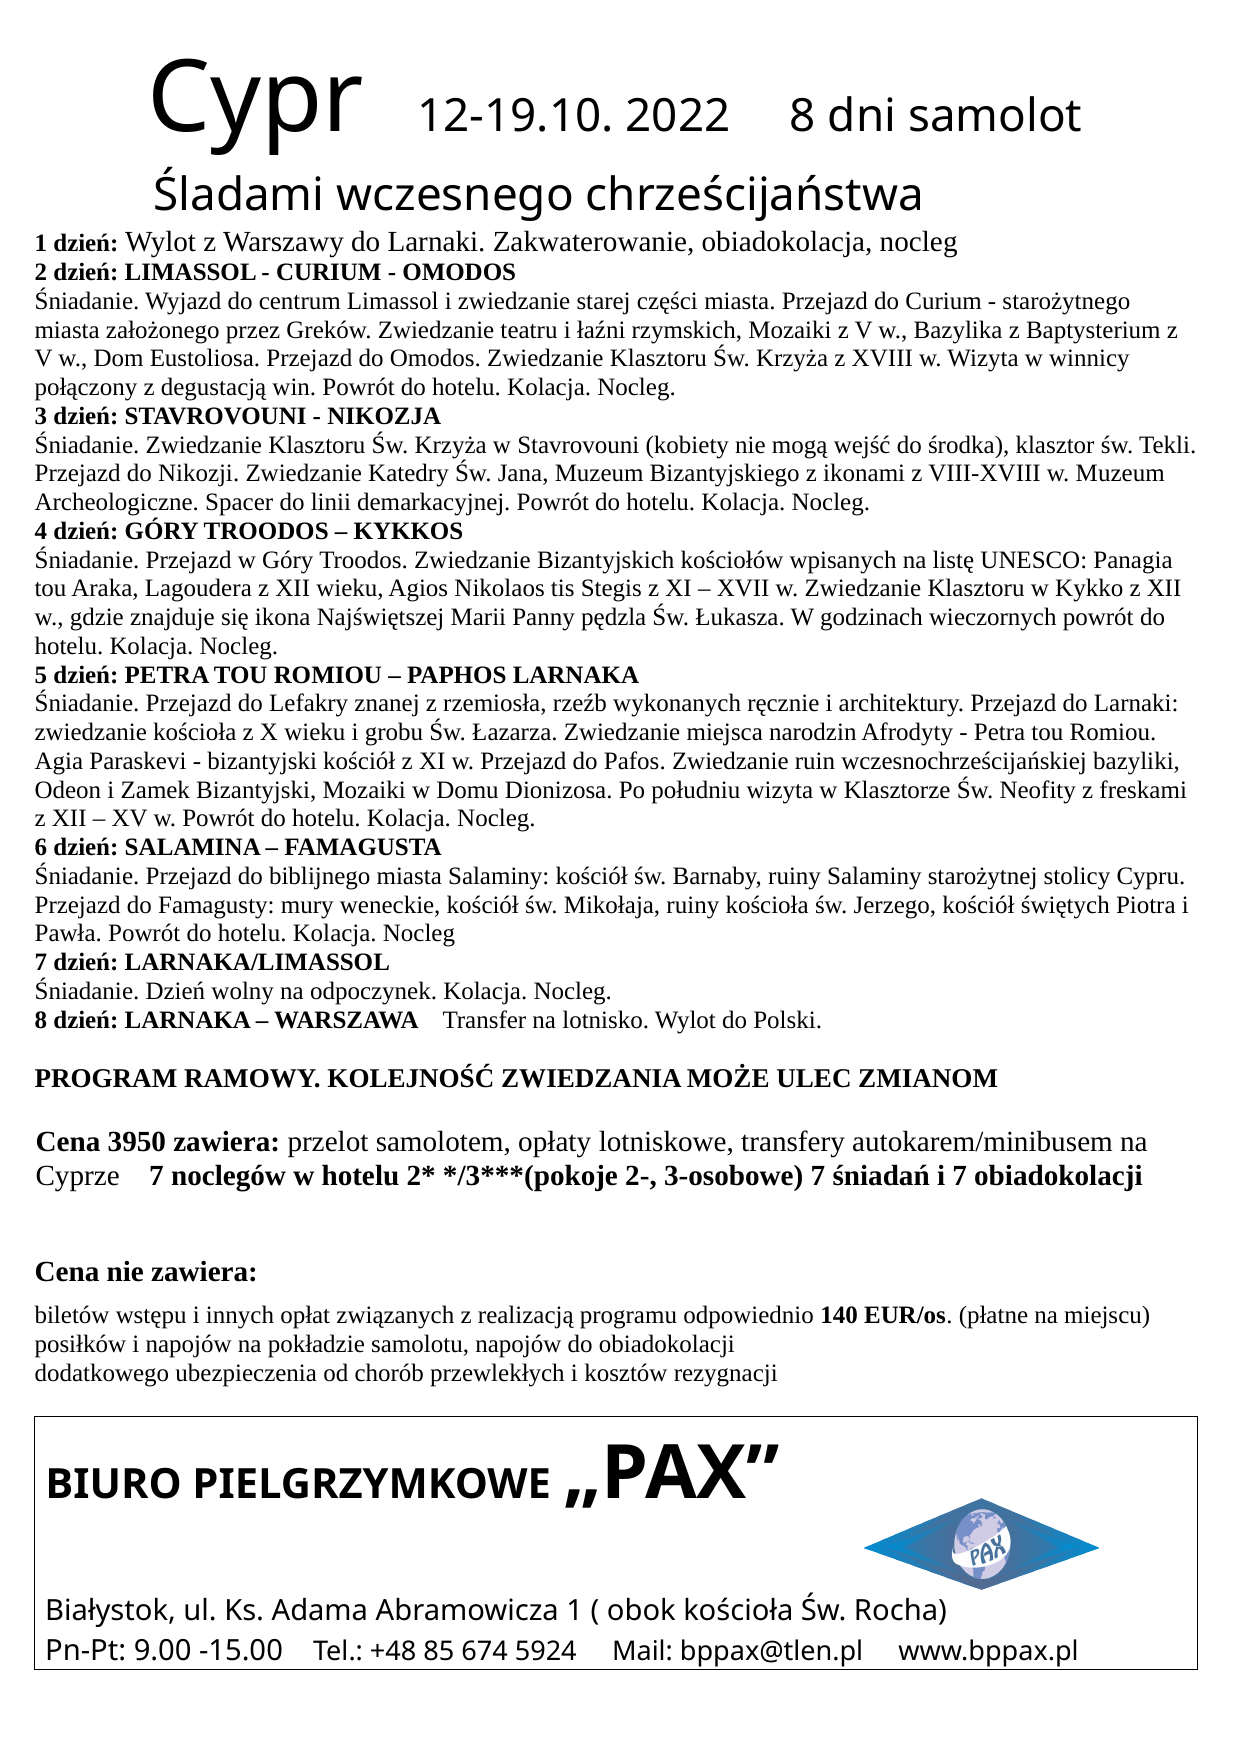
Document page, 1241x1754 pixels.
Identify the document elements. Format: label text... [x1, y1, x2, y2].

text posiłków i napojów na pokładzie samolotu, napojów do obiadokolacji [34, 1329, 1198, 1358]
text 7 dzień: LARNAKA/LIMASSOL [34, 947, 1198, 976]
text Białystok, ul. Ks. Adama Abramowicza 1 ( obok kościoła Św. Rocha) [35, 1586, 1197, 1626]
text Śniadanie. Zwiedzanie Klasztoru Św. Krzyża w Stavrovouni (kobiety nie mogą wejść do środka), klasztor św. Tekli. Przejazd do Nikozji. Zwiedzanie Katedry Św. Jana, Muzeum Bizantyjskiego z ikonami z VIII-XVIII w. Muzeum Archeologiczne. Spacer do linii demarkacyjnej. Powrót do hotelu. Kolacja. Nocleg. [34, 430, 1198, 516]
text Śniadanie. Przejazd do Lefakry znanej z rzemiosła, rzeźb wykonanych ręcznie i architektury. Przejazd do Larnaki: zwiedzanie kościoła z X wieku i grobu Św. Łazarza. Zwiedzanie miejsca narodzin Afrodyty - Petra tou Romiou. Agia Paraskevi - bizantyjski kościół z XI w. Przejazd do Pafos. Zwiedzanie ruin wczesnochrześcijańskiej bazyliki, Odeon i Zamek Bizantyjski, Mozaiki w Domu Dionizosa. Po południu wizyta w Klasztorze Św. Neofity z freskami z XII – XV w. Powrót do hotelu. Kolacja. Nocleg. [34, 688, 1198, 832]
text 8 dzień: LARNAKA – WARSZAWA Transfer na lotnisko. Wylot do Polski. [34, 1005, 1198, 1033]
text 5 dzień: PETRA TOU ROMIOU – PAPHOS LARNAKA [34, 660, 1198, 688]
text biletów wstępu i innych opłat związanych z realizacją programu odpowiednio 140 EUR/os. (płatne na miejscu) [34, 1301, 1198, 1329]
text Śniadanie. Przejazd w Góry Troodos. Zwiedzanie Bizantyjskich kościołów wpisanych na listę UNESCO: Panagia tou Araka, Lagoudera z XII wieku, Agios Nikolaos tis Stegis z XI – XVII w. Zwiedzanie Klasztoru w Kykko z XII w., gdzie znajduje się ikona Najświętszej Marii Panny pędzla Św. Łukasza. W godzinach wieczornych powrót do hotelu. Kolacja. Nocleg. [34, 545, 1198, 660]
text Cypr 12-19.10. 2022 8 dni samolot [34, 25, 1198, 161]
text BIURO PIELGRZYMKOWE „PAX” [35, 1417, 1197, 1586]
table_header Cena 3950 zawiera: przelot samolotem, opłaty lotniskowe, transfery autokarem/minibusem na Cyprze 7 noclegów w hotelu 2* */3***(pokoje 2-, 3-osobowe) 7 śniadań i 7 obiadokolacji [34, 1125, 1180, 1254]
text Pn-Pt: 9.00 -15.00 Tel.: +48 85 674 5924 Mail: bppax@tlen.pl www.bppax.pl [35, 1626, 1197, 1669]
text 6 dzień: SALAMINA – FAMAGUSTA [34, 832, 1198, 861]
text dodatkowego ubezpieczenia od chorób przewlekłych i kosztów rezygnacji [34, 1358, 1198, 1387]
text 2 dzień: LIMASSOL - CURIUM - OMODOS [34, 257, 1198, 286]
text Śniadanie. Wyjazd do centrum Limassol i zwiedzanie starej części miasta. Przejazd do Curium - starożytnego miasta założonego przez Greków. Zwiedzanie teatru i łaźni rzymskich, Mozaiki z V w., Bazylika z Baptysterium z V w., Dom Eustoliosa. Przejazd do Omodos. Zwiedzanie Klasztoru Św. Krzyża z XVIII w. Wizyta w winnicy połączony z degustacją win. Powrót do hotelu. Kolacja. Nocleg. [34, 286, 1198, 401]
text Śniadanie. Przejazd do biblijnego miasta Salaminy: kościół św. Barnaby, ruiny Salaminy starożytnej stolicy Cypru. Przejazd do Famagusty: mury weneckie, kościół św. Mikołaja, ruiny kościoła św. Jerzego, kościół świętych Piotra i Pawła. Powrót do hotelu. Kolacja. Nocleg [34, 861, 1198, 947]
text 3 dzień: STAVROVOUNI - NIKOZJA [34, 401, 1198, 430]
text Śladami wczesnego chrześcijaństwa [34, 161, 1198, 224]
text PROGRAM RAMOWY. KOLEJNOŚĆ ZWIEDZANIA MOŻE ULEC ZMIANOM [34, 1062, 1198, 1093]
text 4 dzień: GÓRY TROODOS – KYKKOS [34, 516, 1198, 545]
text Śniadanie. Dzień wolny na odpoczynek. Kolacja. Nocleg. [34, 976, 1198, 1005]
text 1 dzień: Wylot z Warszawy do Larnaki. Zakwaterowanie, obiadokolacja, nocleg [34, 224, 1198, 257]
text Cena nie zawiera: [34, 1254, 1198, 1288]
